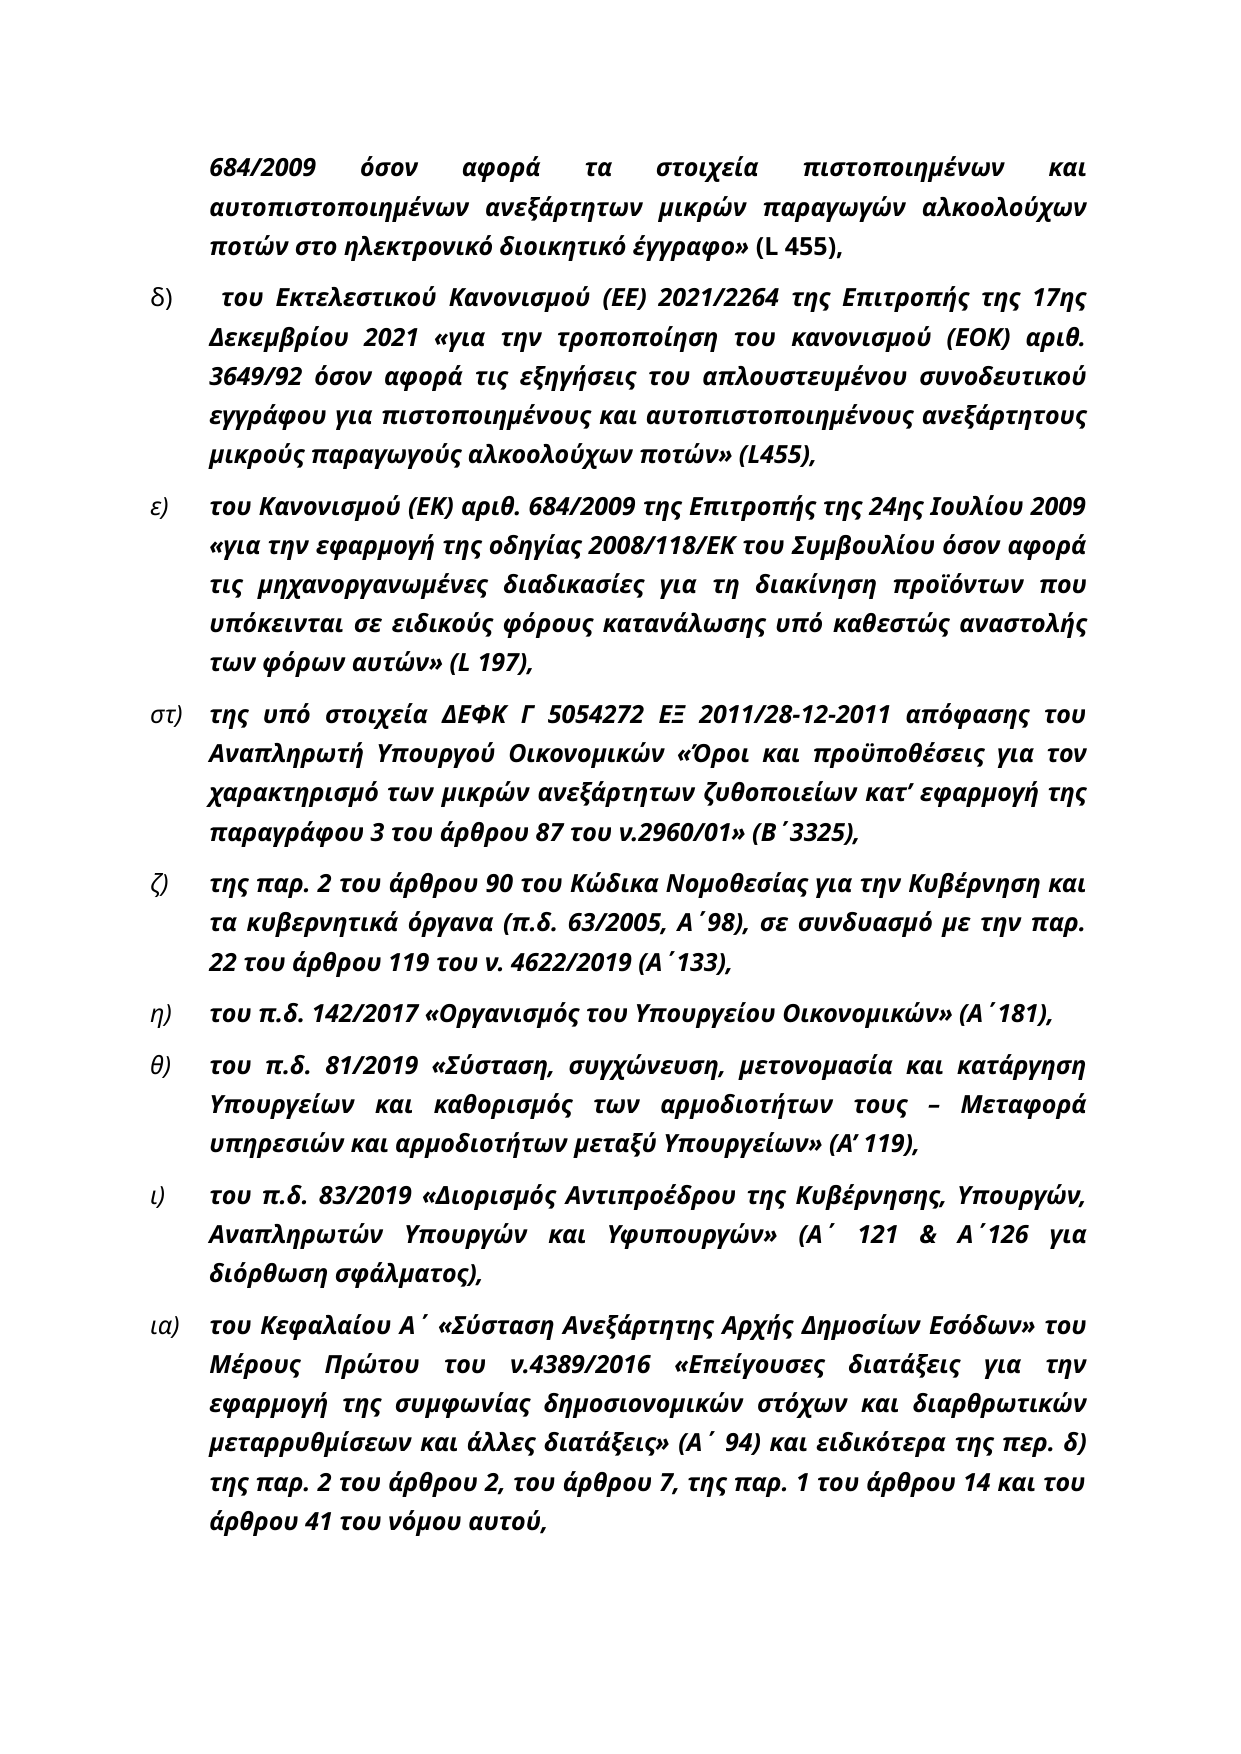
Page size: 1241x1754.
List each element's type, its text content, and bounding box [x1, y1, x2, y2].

list ια) του Κεφαλαίου Α΄ «Σύσταση Ανεξάρτητης Αρχής Δημοσίων Εσόδων» του Μέρους Πρώτου του ν.4389/2016 «Επείγουσες διατάξεις για την εφαρμογή της συμφωνίας δημοσιονομικών στόχων και διαρθρωτικών μεταρρυθμίσεων και άλλες διατάξεις» (Α΄ 94) και ειδικότερα της περ. δ) της παρ. 2 του άρθρου 2, του άρθρου 7, της παρ. 1 του άρθρου 14 και του άρθρου 41 του νόμου αυτού, [150, 1307, 1090, 1537]
list 684/2009 όσον αφορά τα στοιχεία πιστοποιημένων και αυτοπιστοποιημένων ανεξάρτητων μικρών παραγωγών αλκοολούχων ποτών στο ηλεκτρονικό διοικητικό έγγραφο» (L 455), [150, 150, 1090, 262]
list θ) του π.δ. 81/2019 «Σύσταση, συγχώνευση, μετονομασία και κατάργηση Υπουργείων και καθορισμός των αρμοδιοτήτων τους – Μεταφορά υπηρεσιών και αρμοδιοτήτων μεταξύ Υπουργείων» (Α’ 119), [150, 1047, 1090, 1160]
list δ) του Εκτελεστικού Κανονισμού (ΕΕ) 2021/2264 της Επιτροπής της 17ης Δεκεμβρίου 2021 «για την τροποποίηση του κανονισμού (ΕΟΚ) αριθ. 3649/92 όσον αφορά τις εξηγήσεις του απλουστευμένου συνοδευτικού εγγράφου για πιστοποιημένους και αυτοπιστοποιημένους ανεξάρτητους μικρούς παραγωγούς αλκοολούχων ποτών» (L455), [150, 280, 1090, 471]
list στ) της υπό στοιχεία ΔΕΦΚ Γ 5054272 ΕΞ 2011/28-12-2011 απόφασης του Αναπληρωτή Υπουργού Οικονομικών «Όροι και προϋποθέσεις για τον χαρακτηρισμό των μικρών ανεξάρτητων ζυθοποιείων κατ’ εφαρμογή της παραγράφου 3 του άρθρου 87 του ν.2960/01» (Β΄3325), [150, 697, 1090, 848]
list ζ) της παρ. 2 του άρθρου 90 του Κώδικα Νομοθεσίας για την Κυβέρνηση και τα κυβερνητικά όργανα (π.δ. 63/2005, Α΄98), σε συνδυασμό με την παρ. 22 του άρθρου 119 του ν. 4622/2019 (Α΄133), [150, 866, 1090, 978]
list ι) του π.δ. 83/2019 «Διορισμός Αντιπροέδρου της Κυβέρνησης, Υπουργών, Αναπληρωτών Υπουργών και Υφυπουργών» (Α΄ 121 & Α΄126 για διόρθωση σφάλματος), [150, 1177, 1090, 1290]
list η) του π.δ. 142/2017 «Οργανισμός του Υπουργείου Οικονομικών» (Α΄181), [150, 996, 1090, 1030]
list ε) του Κανονισμού (ΕΚ) αριθ. 684/2009 της Επιτροπής της 24ης Ιουλίου 2009 «για την εφαρμογή της οδηγίας 2008/118/ΕΚ του Συμβουλίου όσον αφορά τις μηχανοργανωμένες διαδικασίες για τη διακίνηση προϊόντων που υπόκεινται σε ειδικούς φόρους κατανάλωσης υπό καθεστώς αναστολής των φόρων αυτών» (L 197), [150, 488, 1090, 679]
